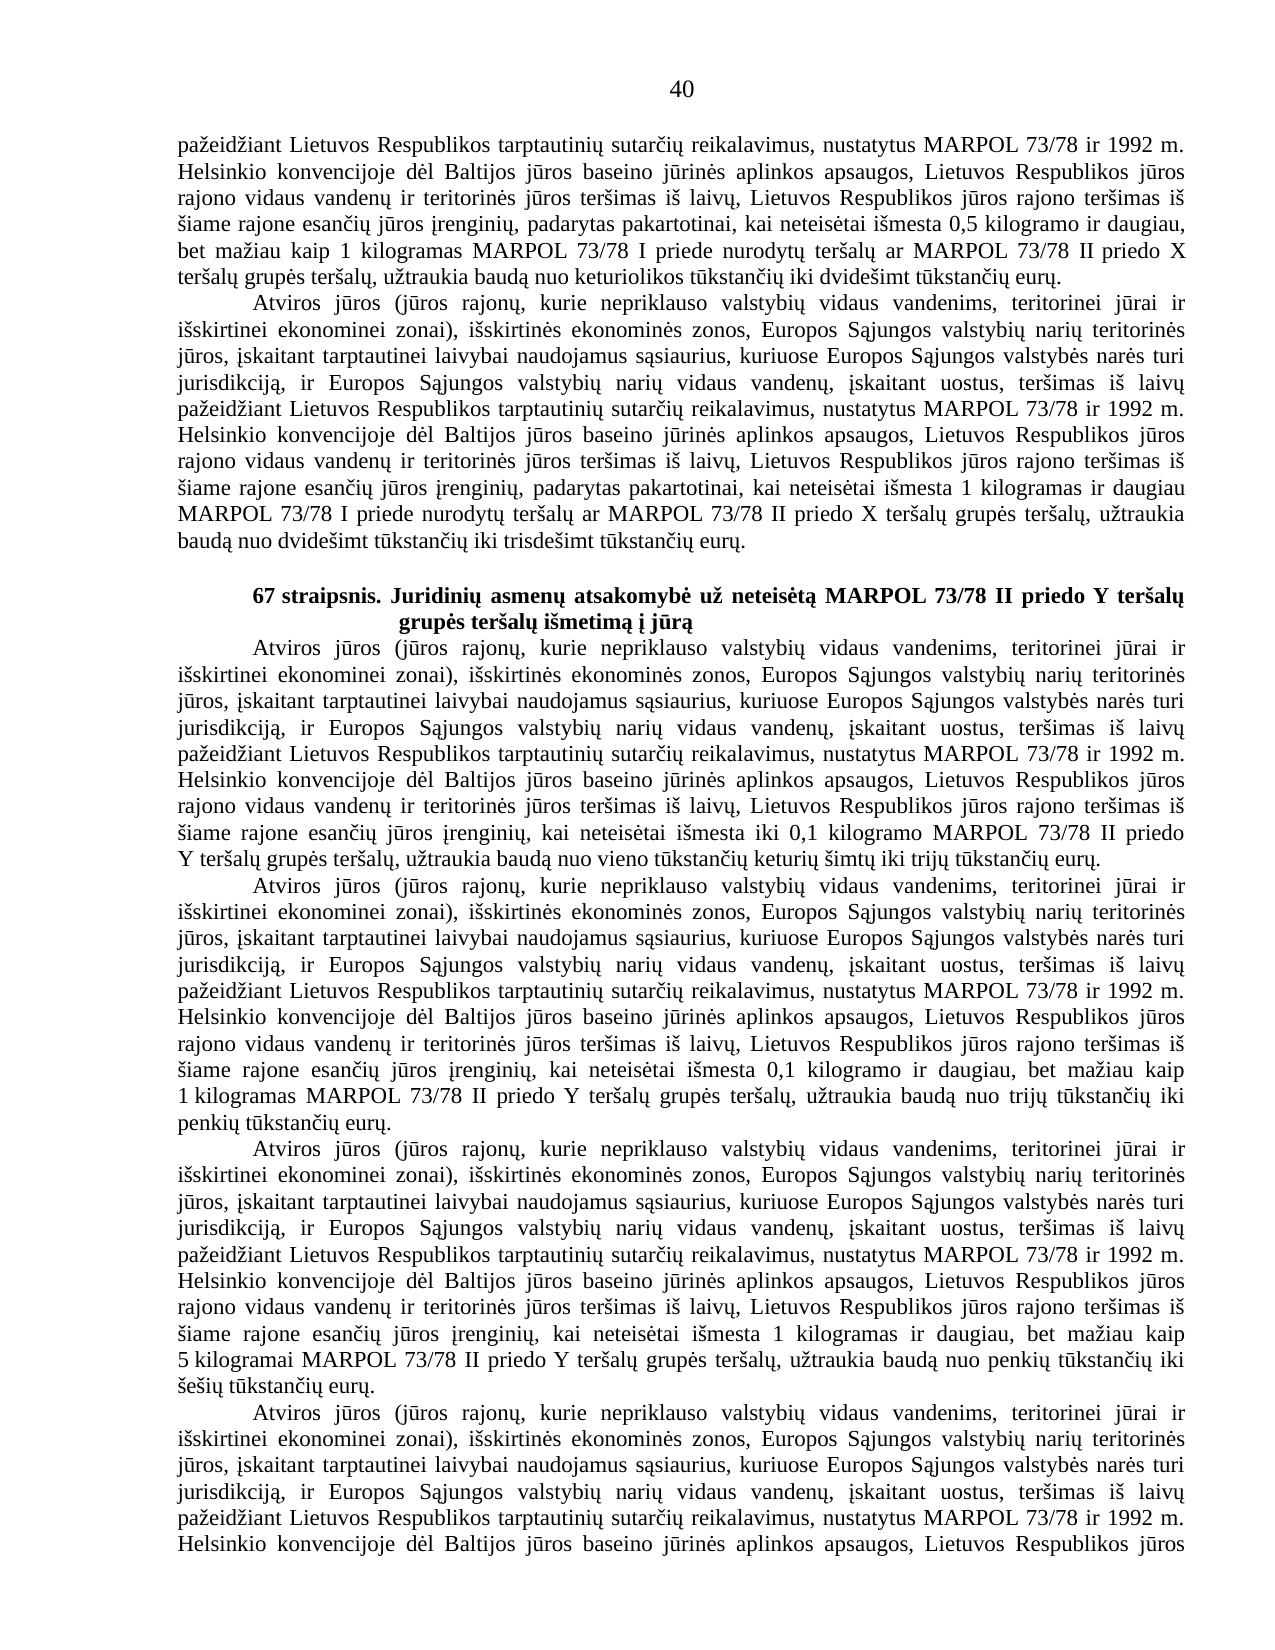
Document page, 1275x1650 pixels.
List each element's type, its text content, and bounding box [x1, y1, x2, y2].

text Atviros jūros (jūros rajonų, kurie nepriklauso valstybių vidaus vandenims, teritorinei jūrai ir išskirtinei ekonominei zonai), išskirtinės ekonominės zonos, Europos Sąjungos valstybių narių teritorinės jūros, įskaitant tarptautinei laivybai naudojamus sąsiaurius, kuriuose Europos Sąjungos valstybės narės turi jurisdikciją, ir Europos Sąjungos valstybių narių vidaus vandenų, įskaitant uostus, teršimas iš laivų pažeidžiant Lietuvos Respublikos tarptautinių sutarčių reikalavimus, nustatytus MARPOL 73/78 ir 1992 m. Helsinkio konvencijoje dėl Baltijos jūros baseino jūrinės aplinkos apsaugos, Lietuvos Respublikos jūros rajono vidaus vandenų ir teritorinės jūros teršimas iš laivų, Lietuvos Respublikos jūros rajono teršimas iš šiame rajone esančių jūros įrenginių, kai neteisėtai išmesta 0,1 kilogramo ir daugiau, bet mažiau kaip 1 kilogramas MARPOL 73/78 II priedo Y teršalų grupės teršalų, užtraukia baudą nuo trijų tūkstančių iki penkių tūkstančių eurų. [177, 872, 1186, 1135]
text Atviros jūros (jūros rajonų, kurie nepriklauso valstybių vidaus vandenims, teritorinei jūrai ir išskirtinei ekonominei zonai), išskirtinės ekonominės zonos, Europos Sąjungos valstybių narių teritorinės jūros, įskaitant tarptautinei laivybai naudojamus sąsiaurius, kuriuose Europos Sąjungos valstybės narės turi jurisdikciją, ir Europos Sąjungos valstybių narių vidaus vandenų, įskaitant uostus, teršimas iš laivų pažeidžiant Lietuvos Respublikos tarptautinių sutarčių reikalavimus, nustatytus MARPOL 73/78 ir 1992 m. Helsinkio konvencijoje dėl Baltijos jūros baseino jūrinės aplinkos apsaugos, Lietuvos Respublikos jūros rajono vidaus vandenų ir teritorinės jūros teršimas iš laivų, Lietuvos Respublikos jūros rajono teršimas iš šiame rajone esančių jūros įrenginių, padarytas pakartotinai, kai neteisėtai išmesta 1 kilogramas ir daugiau MARPOL 73/78 I priede nurodytų teršalų ar MARPOL 73/78 II priedo X teršalų grupės teršalų, užtraukia baudą nuo dvidešimt tūkstančių iki trisdešimt tūkstančių eurų. [177, 289, 1186, 553]
text pažeidžiant Lietuvos Respublikos tarptautinių sutarčių reikalavimus, nustatytus MARPOL 73/78 ir 1992 m. Helsinkio konvencijoje dėl Baltijos jūros baseino jūrinės aplinkos apsaugos, Lietuvos Respublikos jūros rajono vidaus vandenų ir teritorinės jūros teršimas iš laivų, Lietuvos Respublikos jūros rajono teršimas iš šiame rajone esančių jūros įrenginių, padarytas pakartotinai, kai neteisėtai išmesta 0,5 kilogramo ir daugiau, bet mažiau kaip 1 kilogramas MARPOL 73/78 I priede nurodytų teršalų ar MARPOL 73/78 II priedo X teršalų grupės teršalų, užtraukia baudą nuo keturiolikos tūkstančių iki dvidešimt tūkstančių eurų. [177, 131, 1186, 289]
text Atviros jūros (jūros rajonų, kurie nepriklauso valstybių vidaus vandenims, teritorinei jūrai ir išskirtinei ekonominei zonai), išskirtinės ekonominės zonos, Europos Sąjungos valstybių narių teritorinės jūros, įskaitant tarptautinei laivybai naudojamus sąsiaurius, kuriuose Europos Sąjungos valstybės narės turi jurisdikciją, ir Europos Sąjungos valstybių narių vidaus vandenų, įskaitant uostus, teršimas iš laivų pažeidžiant Lietuvos Respublikos tarptautinių sutarčių reikalavimus, nustatytus MARPOL 73/78 ir 1992 m. Helsinkio konvencijoje dėl Baltijos jūros baseino jūrinės aplinkos apsaugos, Lietuvos Respublikos jūros [177, 1399, 1186, 1557]
text Atviros jūros (jūros rajonų, kurie nepriklauso valstybių vidaus vandenims, teritorinei jūrai ir išskirtinei ekonominei zonai), išskirtinės ekonominės zonos, Europos Sąjungos valstybių narių teritorinės jūros, įskaitant tarptautinei laivybai naudojamus sąsiaurius, kuriuose Europos Sąjungos valstybės narės turi jurisdikciją, ir Europos Sąjungos valstybių narių vidaus vandenų, įskaitant uostus, teršimas iš laivų pažeidžiant Lietuvos Respublikos tarptautinių sutarčių reikalavimus, nustatytus MARPOL 73/78 ir 1992 m. Helsinkio konvencijoje dėl Baltijos jūros baseino jūrinės aplinkos apsaugos, Lietuvos Respublikos jūros rajono vidaus vandenų ir teritorinės jūros teršimas iš laivų, Lietuvos Respublikos jūros rajono teršimas iš šiame rajone esančių jūros įrenginių, kai neteisėtai išmesta 1 kilogramas ir daugiau, bet mažiau kaip 5 kilogramai MARPOL 73/78 II priedo Y teršalų grupės teršalų, užtraukia baudą nuo penkių tūkstančių iki šešių tūkstančių eurų. [177, 1135, 1186, 1399]
text 67 straipsnis. Juridinių asmenų atsakomybė už neteisėtą MARPOL 73/78 II priedo Y teršalų grupės teršalų išmetimą į jūrą [252, 582, 1186, 634]
text Atviros jūros (jūros rajonų, kurie nepriklauso valstybių vidaus vandenims, teritorinei jūrai ir išskirtinei ekonominei zonai), išskirtinės ekonominės zonos, Europos Sąjungos valstybių narių teritorinės jūros, įskaitant tarptautinei laivybai naudojamus sąsiaurius, kuriuose Europos Sąjungos valstybės narės turi jurisdikciją, ir Europos Sąjungos valstybių narių vidaus vandenų, įskaitant uostus, teršimas iš laivų pažeidžiant Lietuvos Respublikos tarptautinių sutarčių reikalavimus, nustatytus MARPOL 73/78 ir 1992 m. Helsinkio konvencijoje dėl Baltijos jūros baseino jūrinės aplinkos apsaugos, Lietuvos Respublikos jūros rajono vidaus vandenų ir teritorinės jūros teršimas iš laivų, Lietuvos Respublikos jūros rajono teršimas iš šiame rajone esančių jūros įrenginių, kai neteisėtai išmesta iki 0,1 kilogramo MARPOL 73/78 II priedo Y teršalų grupės teršalų, užtraukia baudą nuo vieno tūkstančių keturių šimtų iki trijų tūkstančių eurų. [177, 634, 1186, 872]
